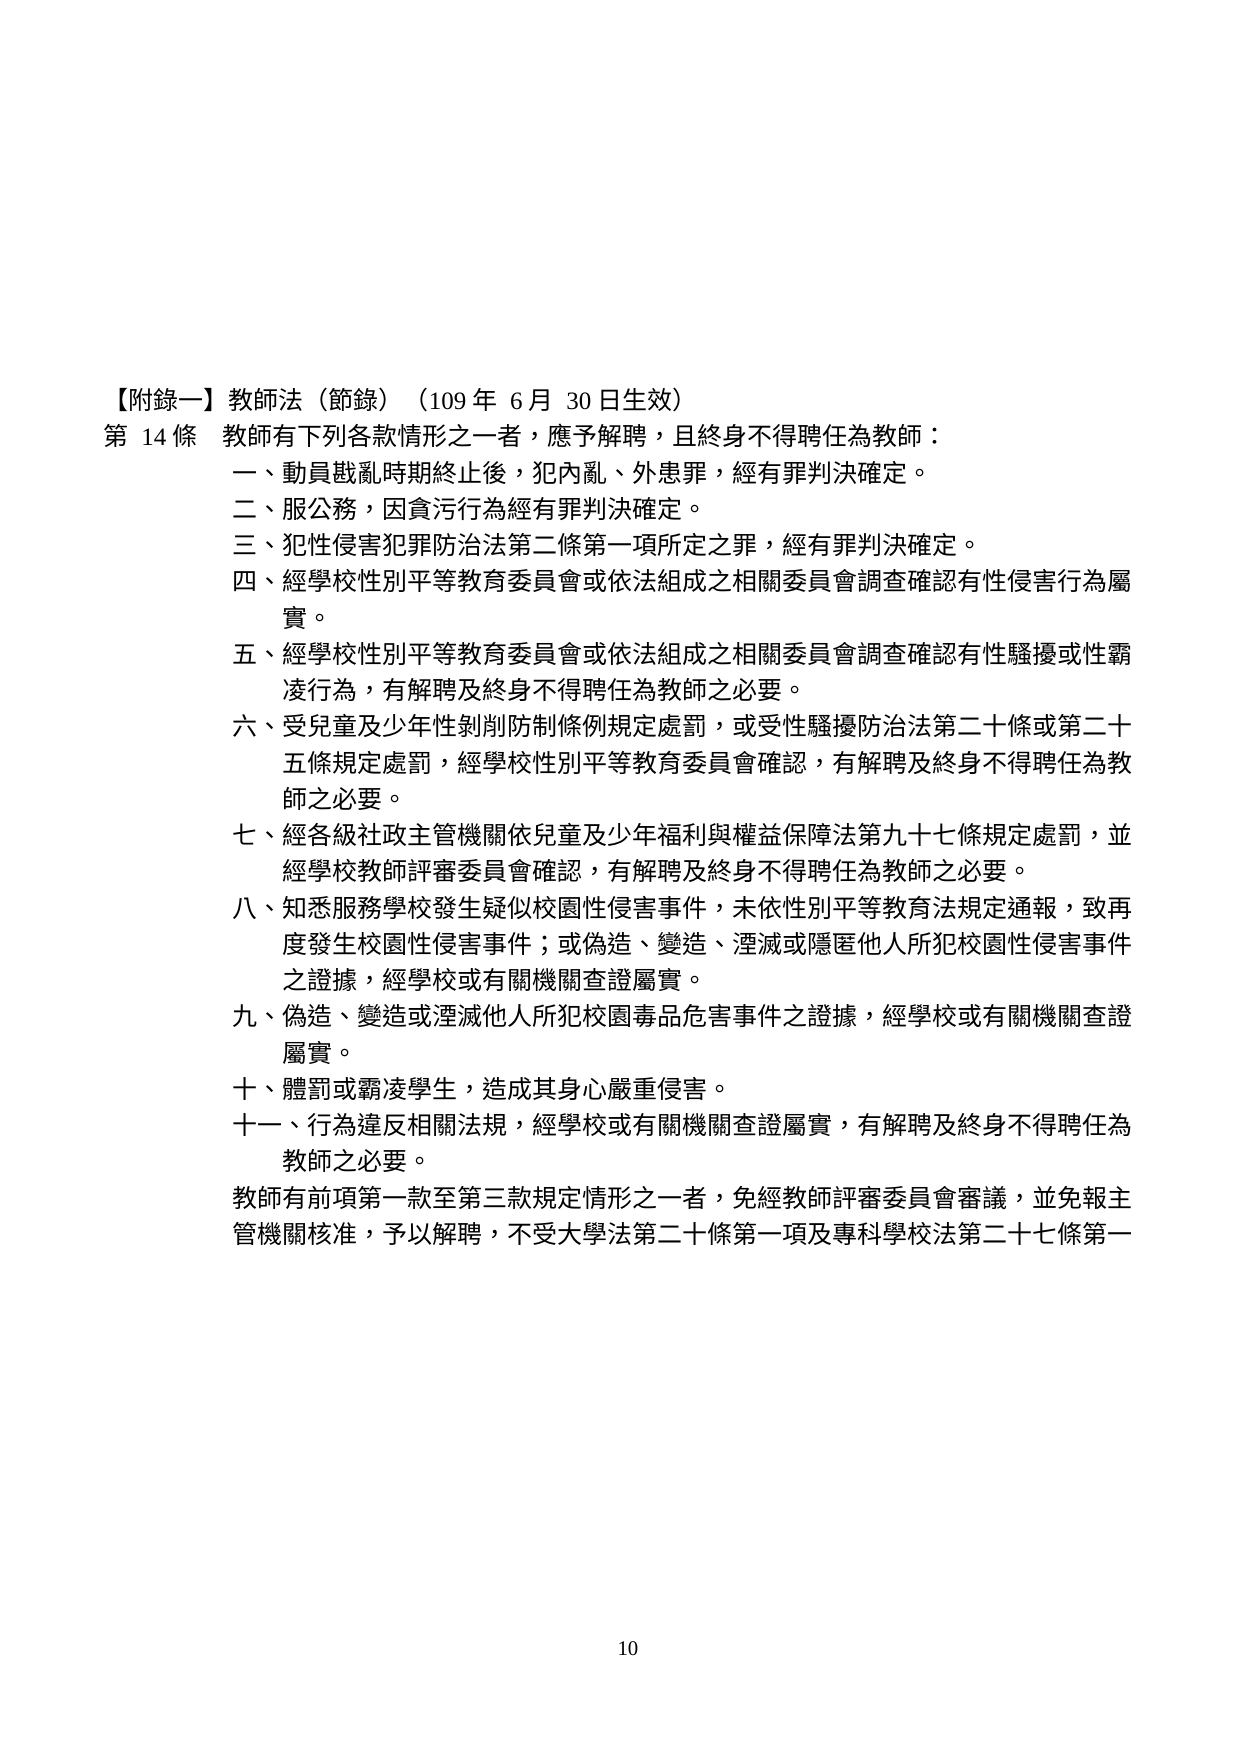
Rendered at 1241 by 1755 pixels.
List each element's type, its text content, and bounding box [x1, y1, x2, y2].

text 一、動員戡亂時期終止後，犯內亂、外患罪，經有罪判決確定。 [120, 453, 1152, 489]
text 五、經學校性別平等教育委員會或依法組成之相關委員會調查確認有性騷擾或性霸 [120, 634, 1152, 671]
text 經學校教師評審委員會確認，有解聘及終身不得聘任為教師之必要。 [120, 852, 1152, 888]
text 八、知悉服務學校發生疑似校園性侵害事件，未依性別平等教育法規定通報，致再 [120, 888, 1152, 924]
text 九、偽造、變造或湮滅他人所犯校園毒品危害事件之證據，經學校或有關機關查證 [120, 997, 1152, 1033]
text 【附錄一】教師法（節錄）（109 年 6 月 30 日生效） [103, 381, 1152, 417]
text 七、經各級社政主管機關依兒童及少年福利與權益保障法第九十七條規定處罰，並 [120, 816, 1152, 852]
text 第 14 條 教師有下列各款情形之一者，應予解聘，且終身不得聘任為教師： [103, 417, 1152, 453]
text 四、經學校性別平等教育委員會或依法組成之相關委員會調查確認有性侵害行為屬 [120, 562, 1152, 598]
text 度發生校園性侵害事件；或偽造、變造、湮滅或隱匿他人所犯校園性侵害事件 [120, 924, 1152, 961]
text 屬實。 [120, 1033, 1152, 1069]
text 五條規定處罰，經學校性別平等教育委員會確認，有解聘及終身不得聘任為教 [120, 743, 1152, 779]
text 師之必要。 [120, 779, 1152, 816]
text 實。 [120, 598, 1152, 634]
text 三、犯性侵害犯罪防治法第二條第一項所定之罪，經有罪判決確定。 [120, 526, 1152, 562]
text 凌行為，有解聘及終身不得聘任為教師之必要。 [120, 671, 1152, 707]
text 教師有前項第一款至第三款規定情形之一者，免經教師評審委員會審議，並免報主 [120, 1178, 1152, 1214]
text 之證據，經學校或有關機關查證屬實。 [120, 961, 1152, 997]
text 教師之必要。 [120, 1142, 1152, 1178]
text 管機關核准，予以解聘，不受大學法第二十條第一項及專科學校法第二十七條第一 [120, 1214, 1152, 1251]
text 二、服公務，因貪污行為經有罪判決確定。 [120, 489, 1152, 526]
text 十、體罰或霸凌學生，造成其身心嚴重侵害。 [120, 1069, 1152, 1106]
text 六、受兒童及少年性剝削防制條例規定處罰，或受性騷擾防治法第二十條或第二十 [120, 707, 1152, 743]
text 十一、行為違反相關法規，經學校或有關機關查證屬實，有解聘及終身不得聘任為 [120, 1106, 1152, 1142]
